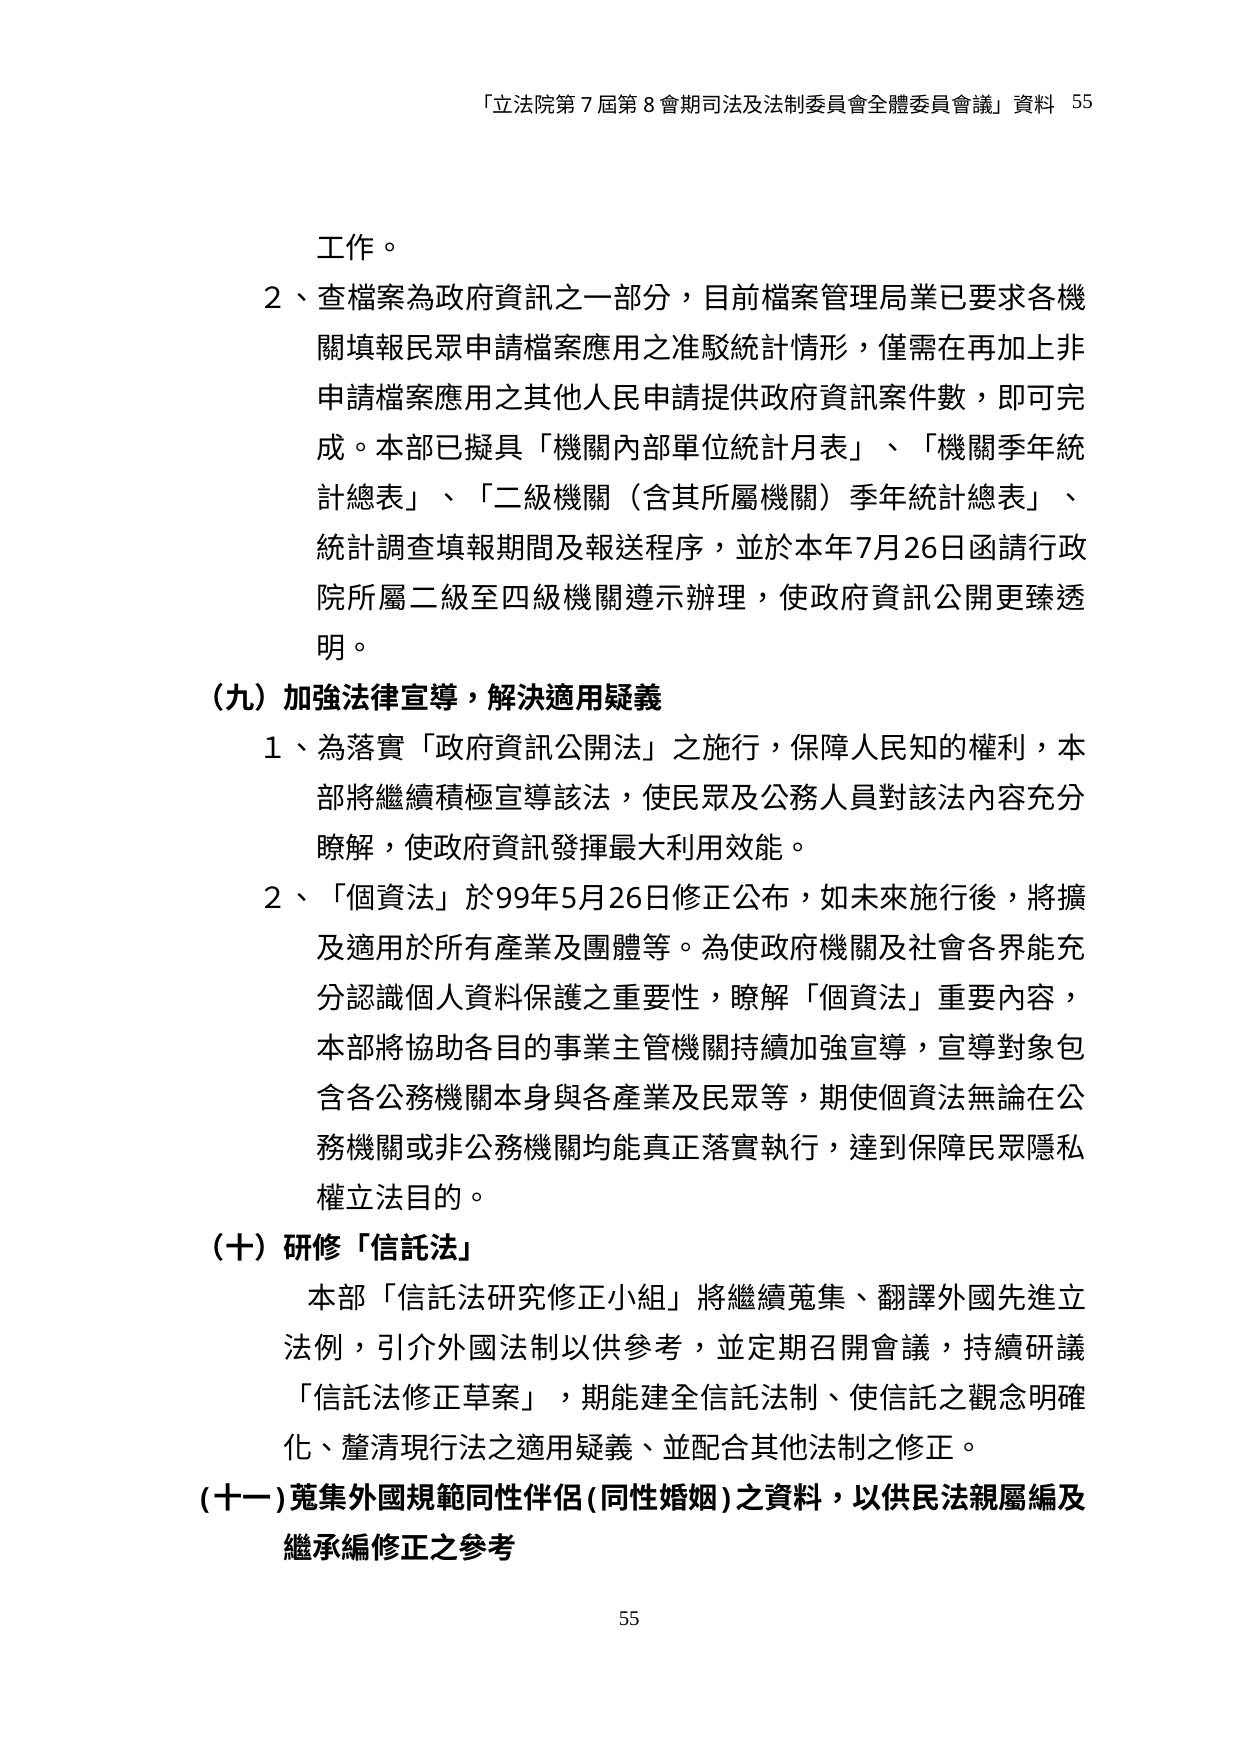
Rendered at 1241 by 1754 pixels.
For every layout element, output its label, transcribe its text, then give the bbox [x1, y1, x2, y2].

text （九）加強法律宣導，解決適用疑義 [196, 669, 1087, 719]
text (十一)蒐集外國規範同性伴侶(同性婚姻)之資料，以供民法親屬編及繼承編修正之參考 [196, 1469, 1087, 1569]
text 本部「信託法研究修正小組」將繼續蒐集、翻譯外國先進立法例，引介外國法制以供參考，並定期召開會議，持續研議「信託法修正草案」，期能建全信託法制、使信託之觀念明確化、釐清現行法之適用疑義、並配合其他法制之修正。 [196, 1269, 1087, 1469]
text 工作。 [258, 219, 1087, 269]
text ２、「個資法」於99年5月26日修正公布，如未來施行後，將擴及適用於所有產業及團體等。為使政府機關及社會各界能充分認識個人資料保護之重要性，瞭解「個資法」重要內容，本部將協助各目的事業主管機關持續加強宣導，宣導對象包含各公務機關本身與各產業及民眾等，期使個資法無論在公務機關或非公務機關均能真正落實執行，達到保障民眾隱私權立法目的。 [258, 869, 1087, 1219]
text １、為落實「政府資訊公開法」之施行，保障人民知的權利，本部將繼續積極宣導該法，使民眾及公務人員對該法內容充分瞭解，使政府資訊發揮最大利用效能。 [258, 719, 1087, 869]
text （十）研修「信託法」 [196, 1219, 1087, 1269]
text ２、查檔案為政府資訊之一部分，目前檔案管理局業已要求各機關填報民眾申請檔案應用之准駁統計情形，僅需在再加上非申請檔案應用之其他人民申請提供政府資訊案件數，即可完成。本部已擬具「機關內部單位統計月表」、「機關季年統計總表」、「二級機關（含其所屬機關）季年統計總表」、統計調查填報期間及報送程序，並於本年7月26日函請行政院所屬二級至四級機關遵示辦理，使政府資訊公開更臻透明。 [258, 269, 1087, 669]
